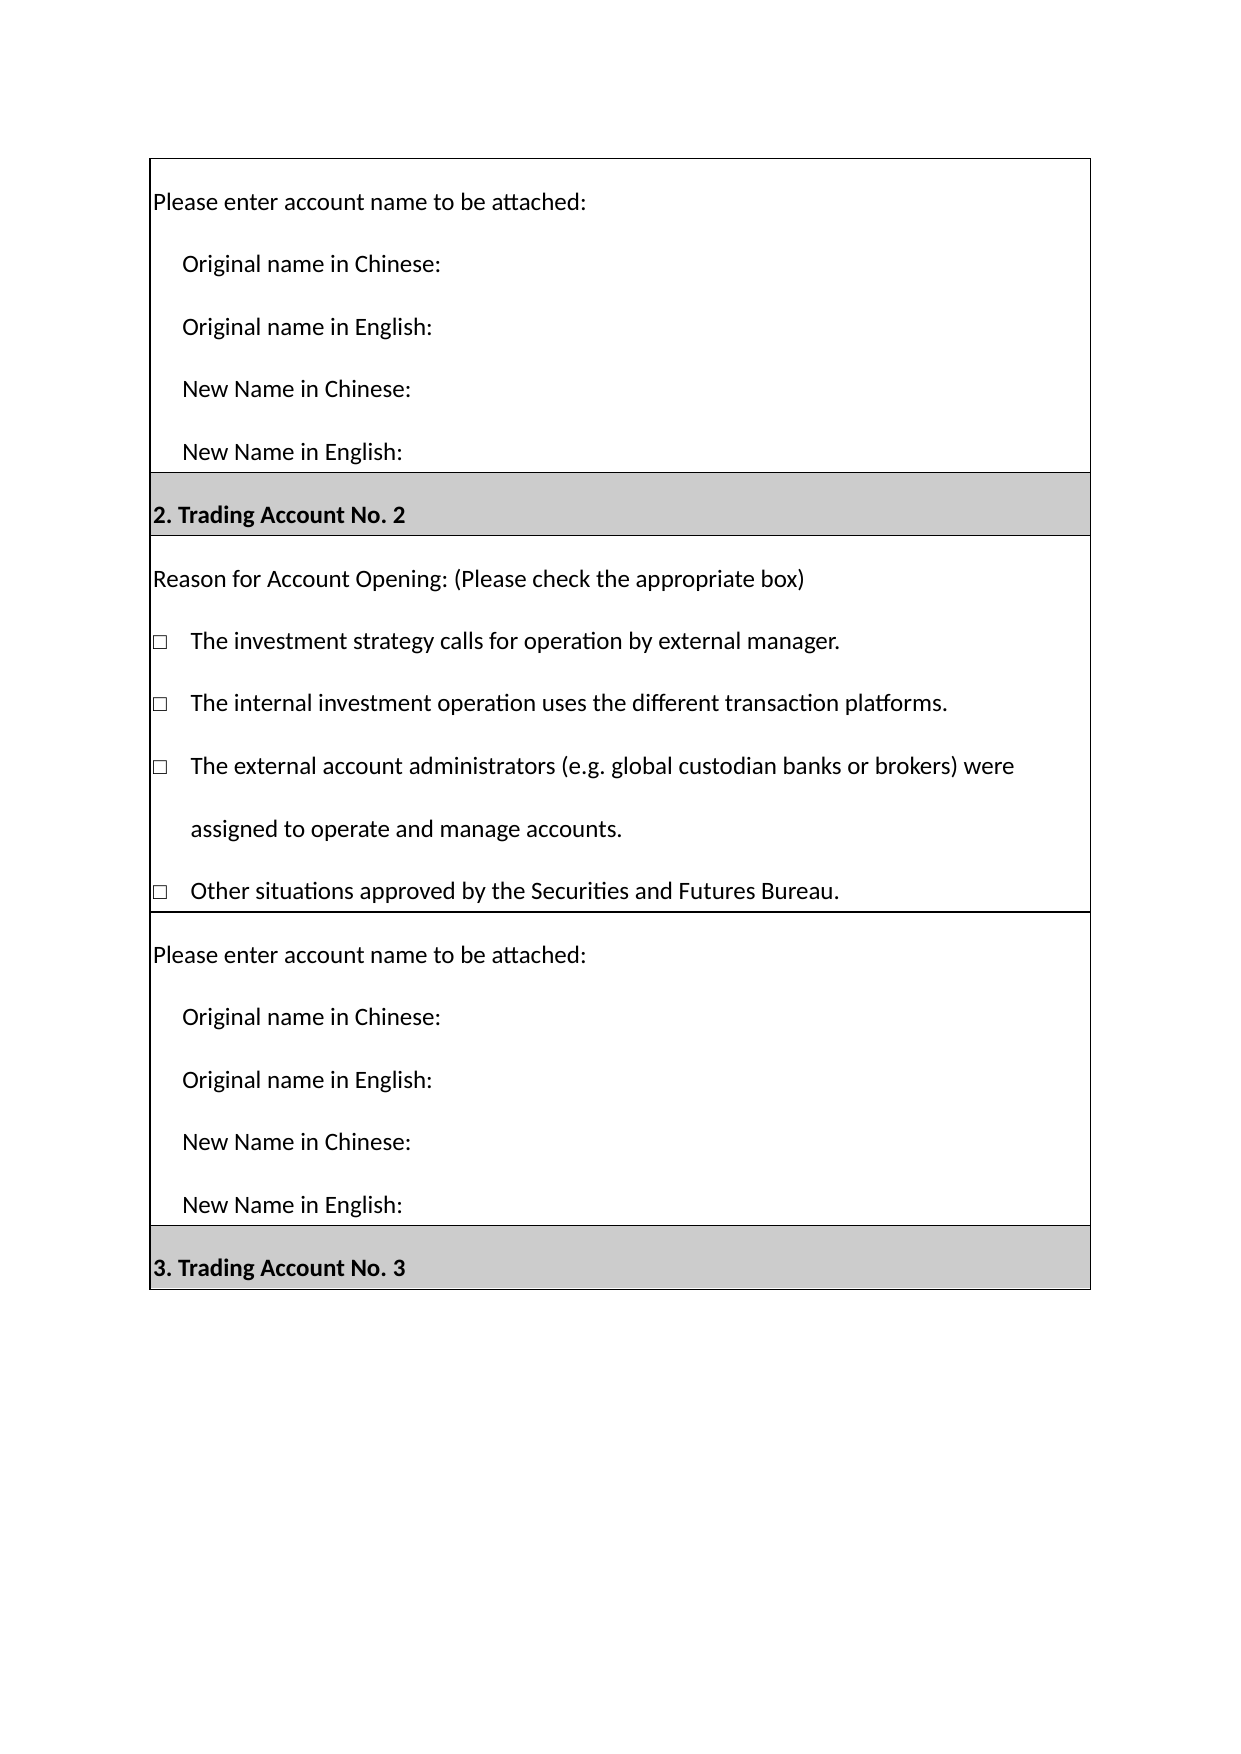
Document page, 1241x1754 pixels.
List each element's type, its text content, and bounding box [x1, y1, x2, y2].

table_cell 2. Trading Account No. 2 [151, 473, 1090, 535]
table_cell Reason for Account Opening: (Please check the appropriate box) The investment strategy calls for operation by external manager. The internal investment operation uses the different transaction platforms. The external account administrators (e.g. global custodian banks or brokers) were assigned to operate and manage accounts. Other situations approved by the Securities and Futures Bureau. [151, 536, 1090, 911]
table_cell Please enter account name to be attached: Original name in Chinese: Original name in English: New Name in Chinese: New Name in English: [151, 913, 1090, 1225]
table_cell Please enter account name to be attached: Original name in Chinese: Original name in English: New Name in Chinese: New Name in English: [151, 159, 1090, 472]
table_cell 3. Trading Account No. 3 [151, 1226, 1090, 1288]
